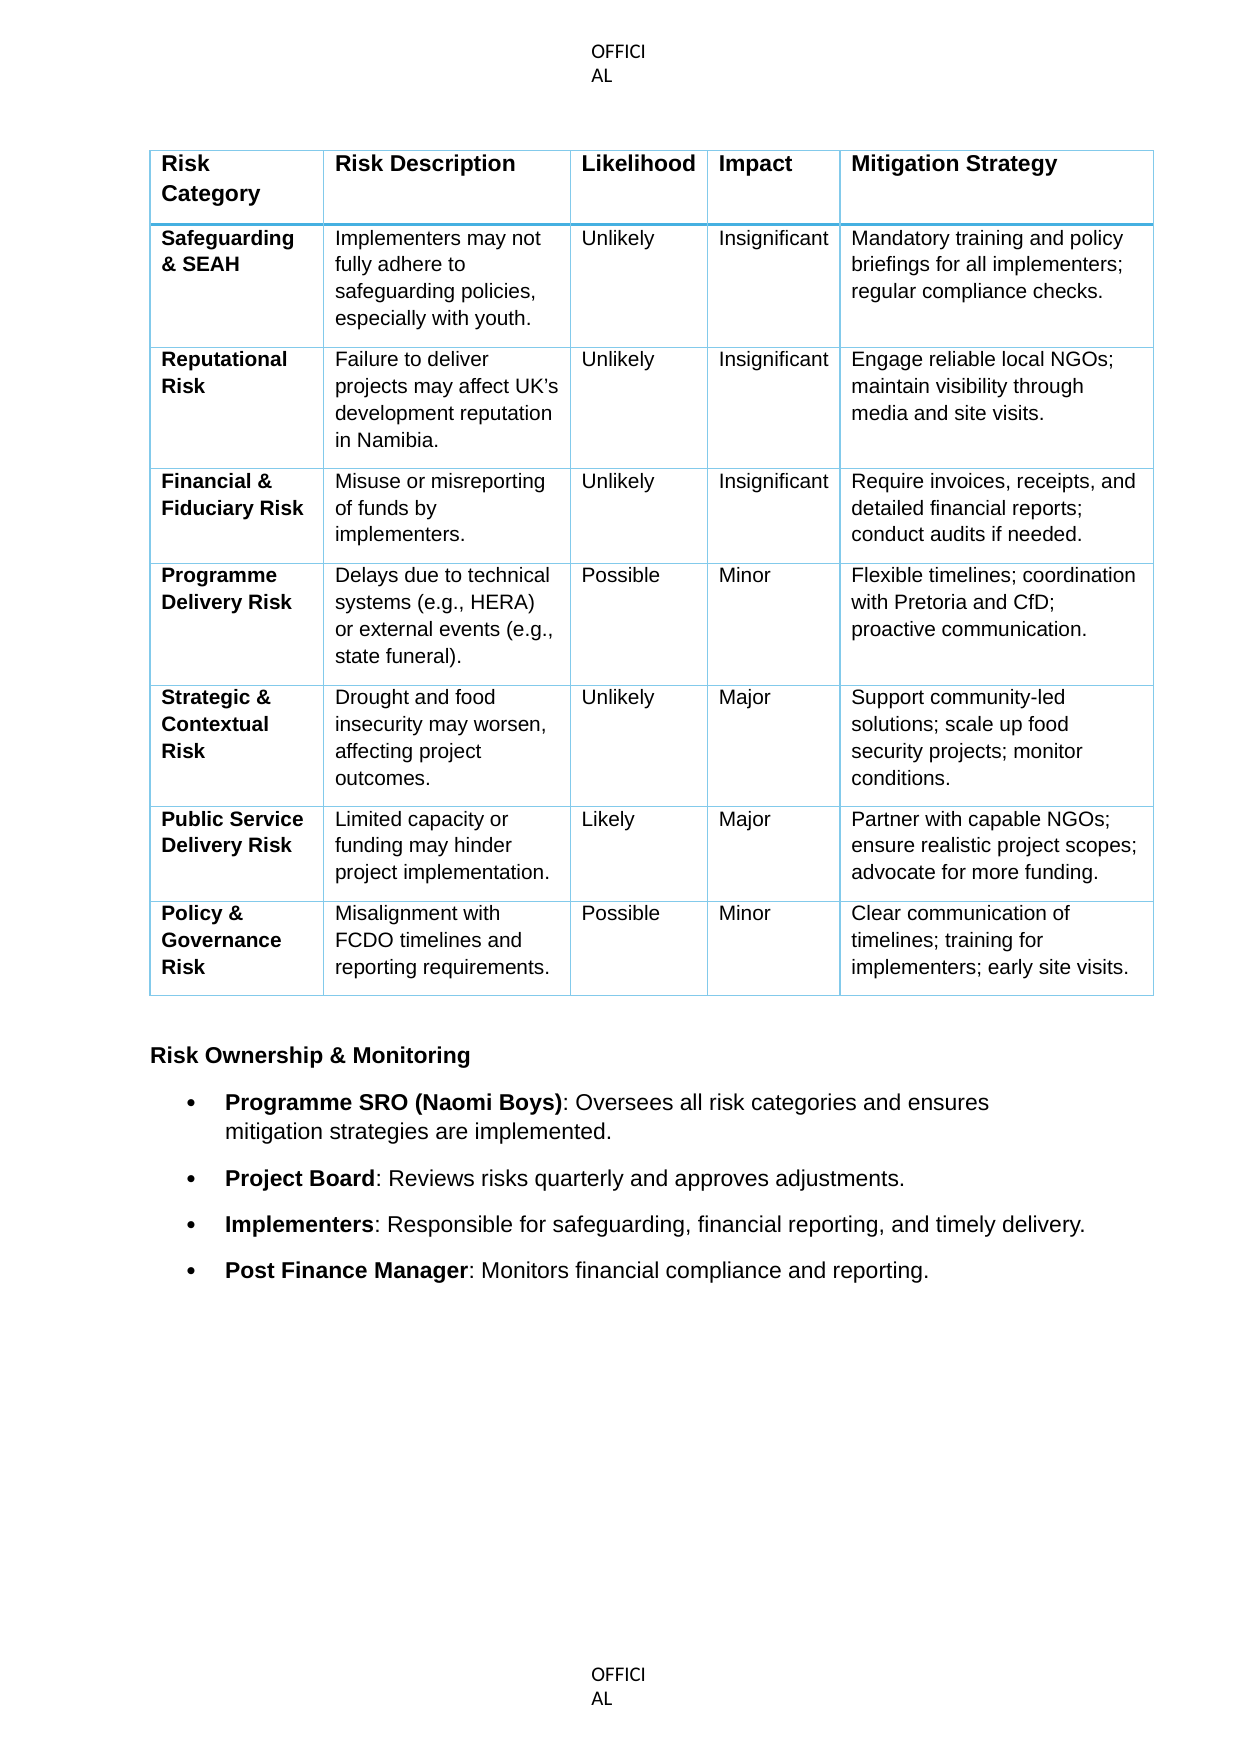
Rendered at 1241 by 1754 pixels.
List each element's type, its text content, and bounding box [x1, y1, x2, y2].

table_cell Policy & Governance Risk [151, 902, 323, 995]
table_cell Failure to deliver projects may affect UK’s development reputation in Namibia. [324, 348, 570, 468]
table_cell Support community-led solutions; scale up food security projects; monitor conditions. [841, 686, 1153, 806]
table_cell Minor [708, 902, 839, 995]
table_header Impact [708, 151, 839, 223]
list Post Finance Manager: Monitors financial compliance and reporting. [187, 1258, 1090, 1283]
table_cell Public Service Delivery Risk [151, 807, 323, 901]
table_cell Insignificant [708, 348, 839, 468]
list Programme SRO (Naomi Boys): Oversees all risk categories and ensures mitigation strategies are implemented. [187, 1089, 1090, 1144]
table_cell Limited capacity or funding may hinder project implementation. [324, 807, 570, 901]
list Implementers: Responsible for safeguarding, financial reporting, and timely delivery. [187, 1212, 1090, 1237]
table_cell Flexible timelines; coordination with Pretoria and CfD; proactive communication. [841, 564, 1153, 684]
table_header Mitigation Strategy [841, 151, 1153, 223]
table_cell Require invoices, receipts, and detailed financial reports; conduct audits if needed. [841, 469, 1153, 563]
table_cell Strategic & Contextual Risk [151, 686, 323, 806]
table_cell Unlikely [571, 469, 707, 563]
table_cell Insignificant [708, 226, 839, 347]
table_cell Likely [571, 807, 707, 901]
table_cell Major [708, 686, 839, 806]
table_header Likelihood [571, 151, 707, 223]
table_cell Delays due to technical systems (e.g., HERA) or external events (e.g., state funeral). [324, 564, 570, 684]
table_cell Minor [708, 564, 839, 684]
table_cell Possible [571, 564, 707, 684]
table_cell Insignificant [708, 469, 839, 563]
table_cell Engage reliable local NGOs; maintain visibility through media and site visits. [841, 348, 1153, 468]
text Risk Ownership & Monitoring [150, 1043, 1090, 1068]
table_cell Mandatory training and policy briefings for all implementers; regular compliance checks. [841, 226, 1153, 347]
table_cell Safeguarding & SEAH [151, 226, 323, 347]
table_cell Clear communication of timelines; training for implementers; early site visits. [841, 902, 1153, 995]
table_cell Possible [571, 902, 707, 995]
table_header Risk Description [324, 151, 570, 223]
table_header Risk Category [151, 151, 323, 223]
table_cell Financial & Fiduciary Risk [151, 469, 323, 563]
table_cell Misalignment with FCDO timelines and reporting requirements. [324, 902, 570, 995]
table_cell Partner with capable NGOs; ensure realistic project scopes; advocate for more funding. [841, 807, 1153, 901]
table_cell Programme Delivery Risk [151, 564, 323, 684]
table_cell Unlikely [571, 686, 707, 806]
table_cell Unlikely [571, 226, 707, 347]
list Project Board: Reviews risks quarterly and approves adjustments. [187, 1165, 1090, 1191]
table_cell Major [708, 807, 839, 901]
table_cell Misuse or misreporting of funds by implementers. [324, 469, 570, 563]
table_cell Drought and food insecurity may worsen, affecting project outcomes. [324, 686, 570, 806]
table_cell Implementers may not fully adhere to safeguarding policies, especially with youth. [324, 226, 570, 347]
table_cell Unlikely [571, 348, 707, 468]
table_cell Reputational Risk [151, 348, 323, 468]
